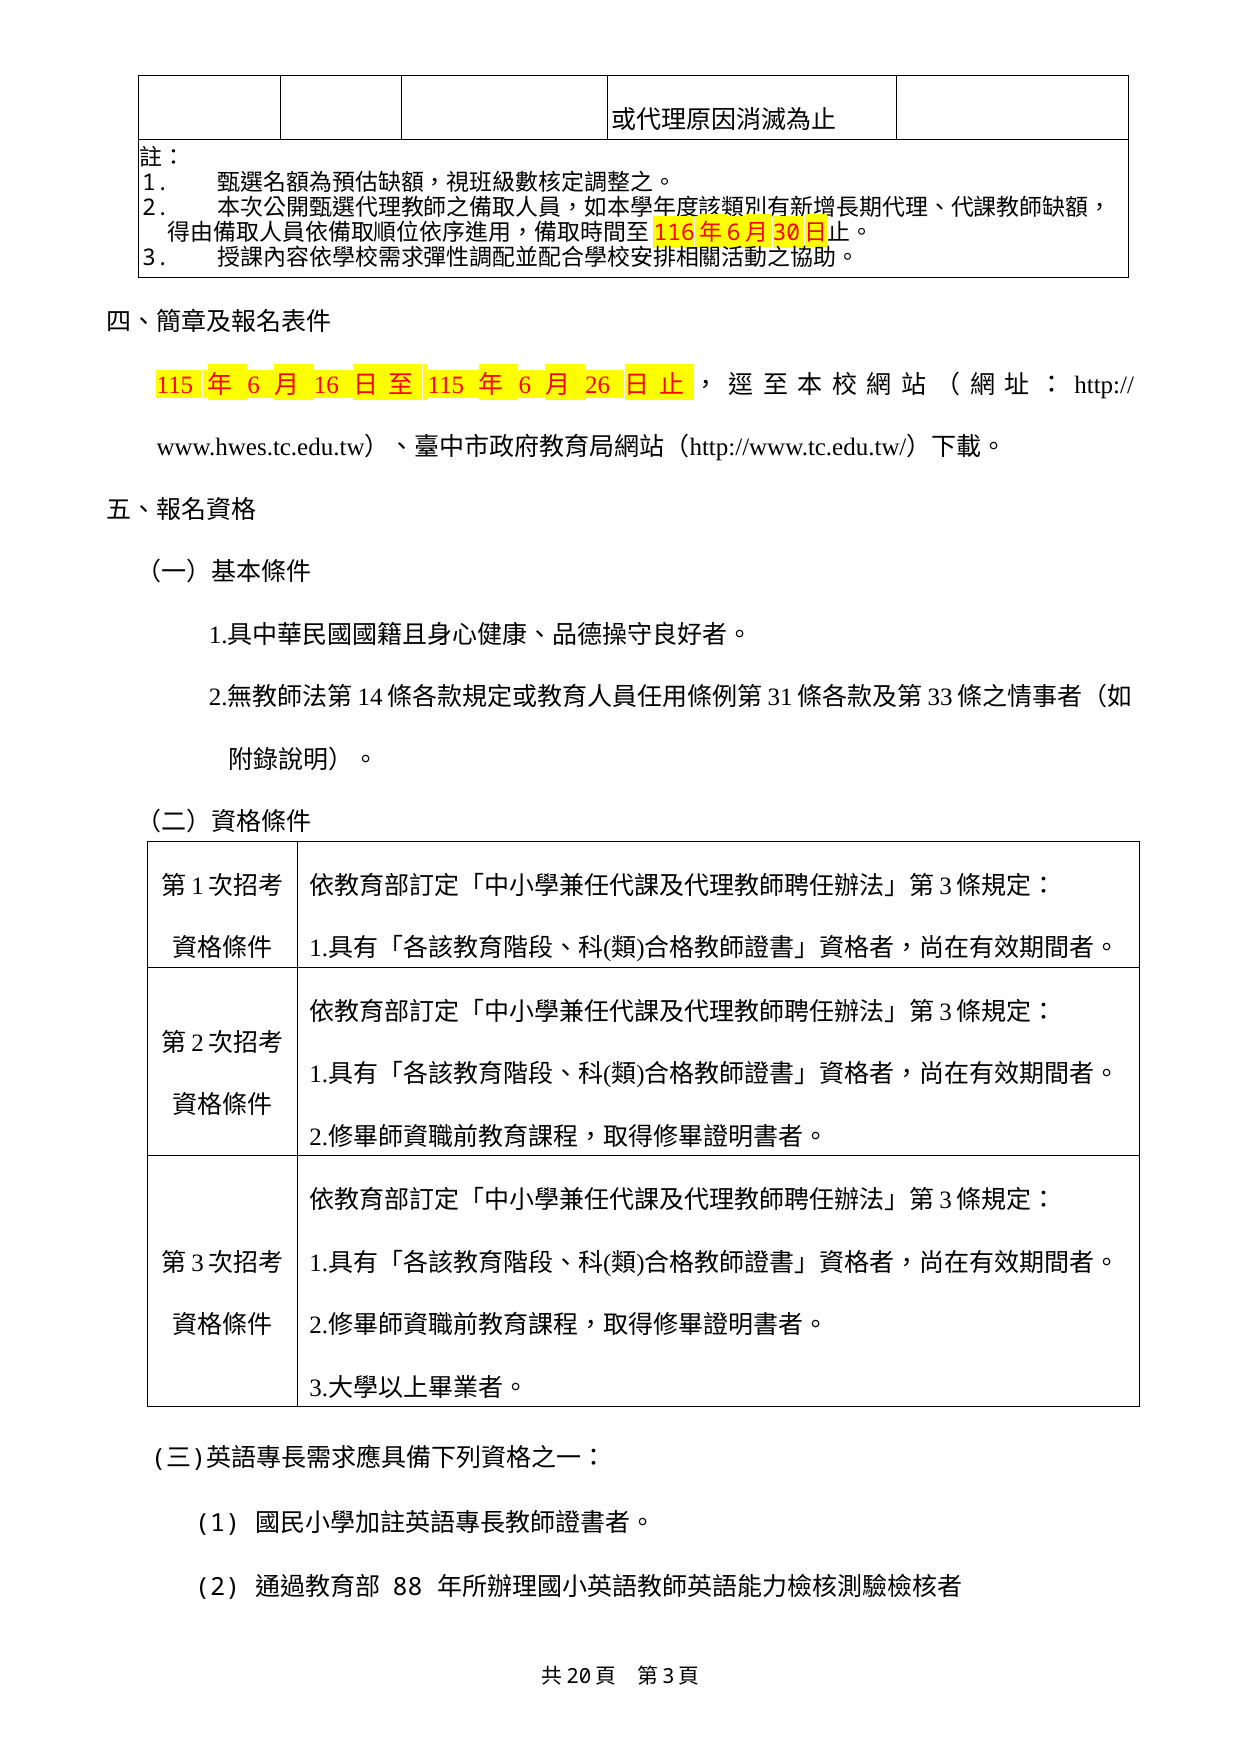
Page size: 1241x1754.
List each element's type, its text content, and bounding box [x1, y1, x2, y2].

text (2) 通過教育部 88 年所辦理國小英語教師英語能力檢核測驗檢核者 [156, 1543, 1134, 1606]
text （二）資格條件 [136, 778, 1134, 841]
table_cell [897, 76, 1128, 138]
table_cell 依教育部訂定「中小學兼任代課及代理教師聘任辦法」第3條規定： 1.具有「各該教育階段、科(類)合格教師證書」資格者，尚在有效期間者。 2.修畢師資職前教育課程，取得修畢證明書者。 3.大學以上畢業者。 [298, 1156, 1139, 1406]
text 2.無教師法第14條各款規定或教育人員任用條例第31條各款及第33條之情事者（如附錄說明）。 [209, 653, 1134, 778]
text 五、報名資格 [106, 466, 1134, 528]
text 四、簡章及報名表件 [106, 278, 1134, 341]
text (1) 國民小學加註英語專長教師證書者。 [156, 1479, 1134, 1541]
text （一）基本條件 [136, 528, 1134, 591]
text 1.具中華民國國籍且身心健康、品德操守良好者。 [209, 591, 1134, 653]
text (三)英語專長需求應具備下列資格之一： [151, 1414, 1134, 1477]
text 115年6月16日至115年6月26日止，逕至本校網站（網址：http://www.hwes.tc.edu.tw）、臺中市政府教育局網站（http://www.tc.edu.tw/）下載。 [156, 341, 1134, 466]
table_cell [402, 76, 607, 138]
table_cell 第2次招考資格條件 [148, 968, 297, 1155]
table_cell 第3次招考資格條件 [148, 1156, 297, 1406]
table_cell 註： 甄選名額為預估缺額，視班級數核定調整之。 本次公開甄選代理教師之備取人員，如本學年度該類別有新增長期代理、代課教師缺額，得由備取人員依備取順位依序進用，備取時間至116年6月30日止。 授課內容依學校需求彈性調配並配合學校安排相關活動之協助。 [139, 140, 1128, 277]
table_cell [281, 76, 401, 138]
table_cell 或代理原因消滅為止 [608, 76, 896, 138]
table_header 依教育部訂定「中小學兼任代課及代理教師聘任辦法」第3條規定： 1.具有「各該教育階段、科(類)合格教師證書」資格者，尚在有效期間者。 [298, 842, 1139, 967]
table_header 第1次招考資格條件 [148, 842, 297, 967]
table_cell 依教育部訂定「中小學兼任代課及代理教師聘任辦法」第3條規定： 1.具有「各該教育階段、科(類)合格教師證書」資格者，尚在有效期間者。 2.修畢師資職前教育課程，取得修畢證明書者。 [298, 968, 1139, 1155]
table_cell [139, 76, 280, 138]
